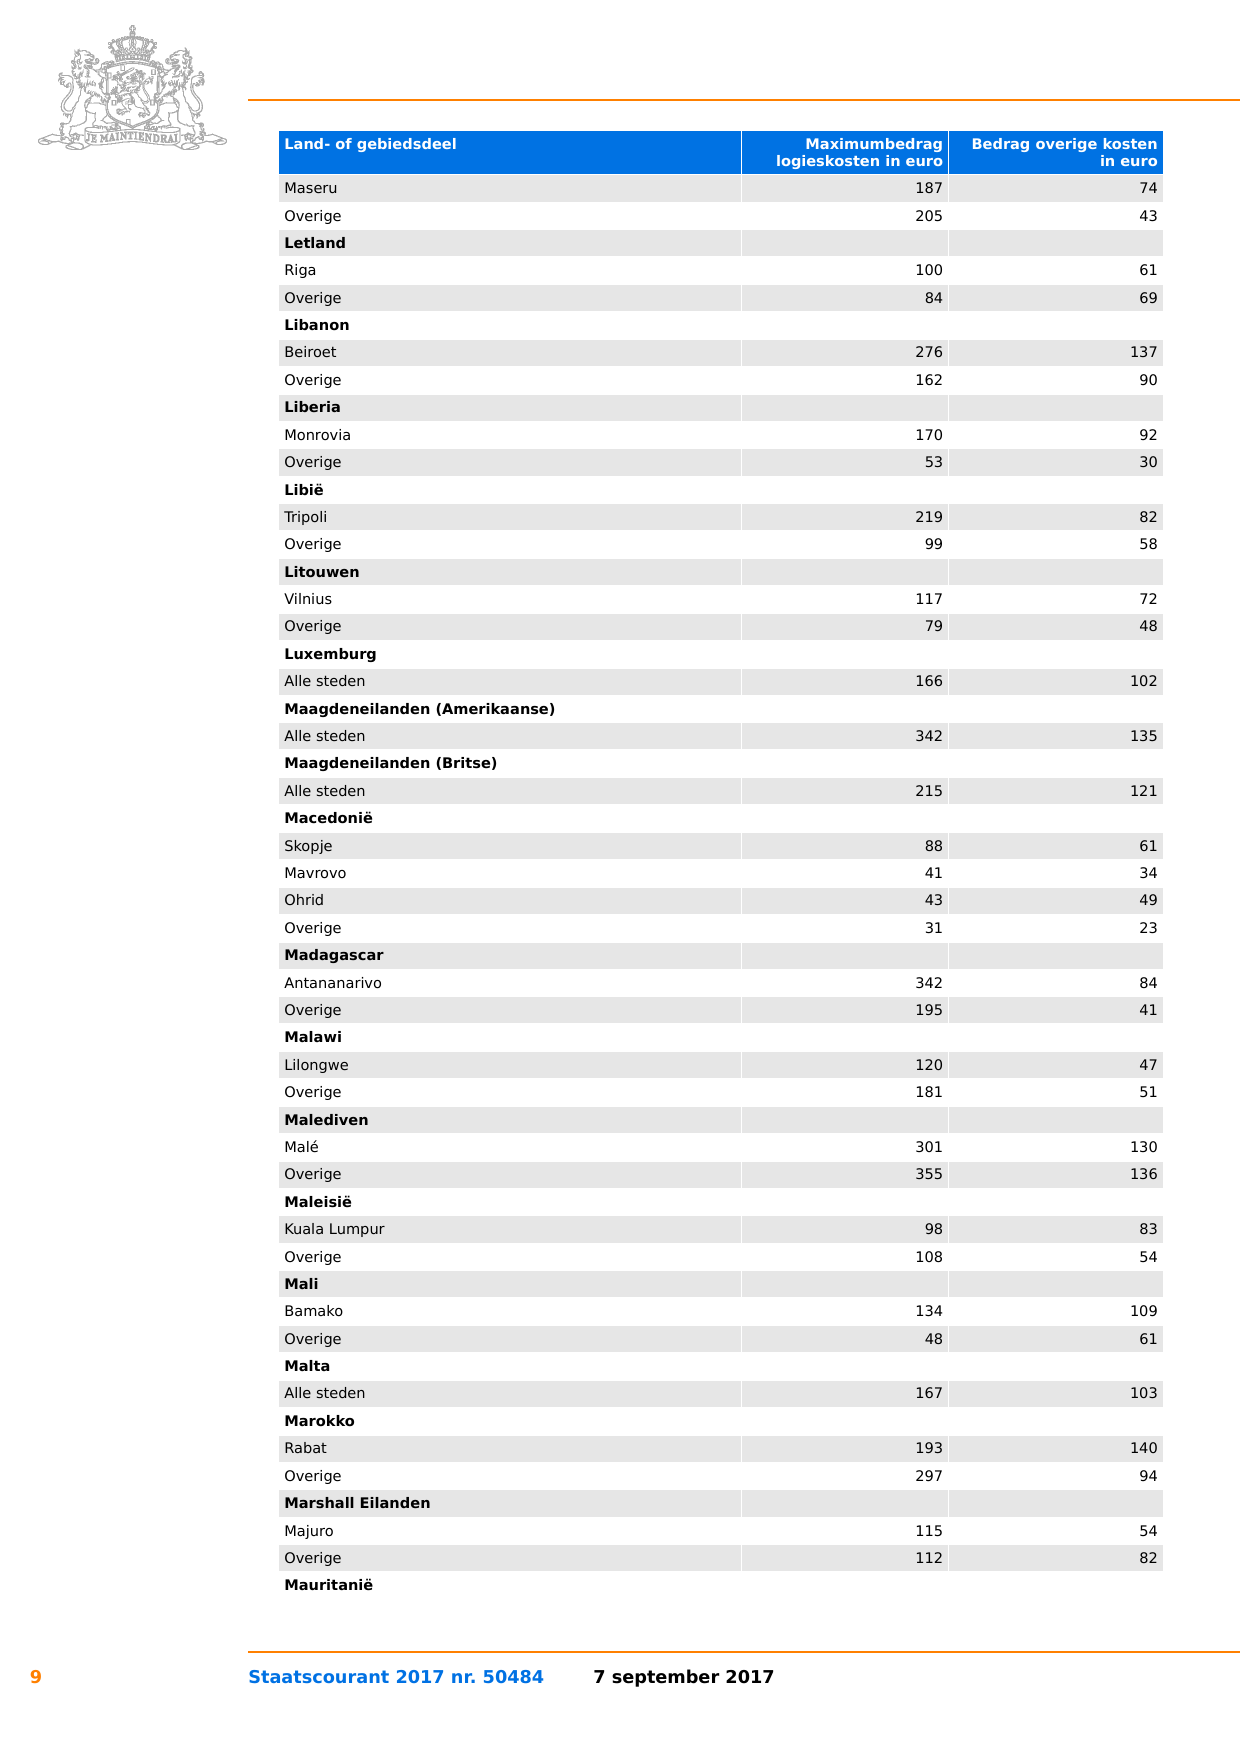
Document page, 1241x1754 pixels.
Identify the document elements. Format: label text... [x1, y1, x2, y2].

table_cell Overige [279, 285, 741, 311]
table_cell 120 [742, 1052, 948, 1078]
table_cell Marshall Eilanden [279, 1490, 741, 1517]
table_cell Beiroet [279, 340, 741, 366]
table_cell 166 [742, 669, 948, 695]
table_cell 88 [742, 833, 948, 859]
table_cell [949, 751, 1163, 777]
table_cell Tripoli [279, 504, 741, 530]
table_cell 82 [949, 504, 1163, 530]
table_cell Overige [279, 1244, 741, 1270]
table_cell [949, 1189, 1163, 1215]
table_header Bedrag overige kosten in euro [949, 131, 1163, 174]
table_cell 121 [949, 778, 1163, 804]
table_cell [742, 230, 948, 256]
table_cell Overige [279, 1326, 741, 1352]
table_cell 79 [742, 614, 948, 640]
table_cell 108 [742, 1244, 948, 1270]
table_cell Libanon [279, 312, 741, 339]
table_cell 41 [949, 997, 1163, 1023]
table_cell Letland [279, 230, 741, 256]
table_cell Lilongwe [279, 1052, 741, 1078]
table_cell 23 [949, 915, 1163, 941]
table_cell 137 [949, 340, 1163, 366]
table_cell 74 [949, 175, 1163, 202]
table_cell 115 [742, 1518, 948, 1544]
table_cell [949, 1025, 1163, 1051]
table_cell [742, 395, 948, 421]
table_cell Mavrovo [279, 860, 741, 887]
table_cell Mauritanië [279, 1573, 741, 1599]
table_cell Monrovia [279, 422, 741, 448]
table_cell Maseru [279, 175, 741, 202]
table_cell Rabat [279, 1436, 741, 1462]
table_cell 48 [742, 1326, 948, 1352]
table_cell Liberia [279, 395, 741, 421]
table_cell 99 [742, 531, 948, 558]
table_cell Overige [279, 1162, 741, 1188]
table_cell Skopje [279, 833, 741, 859]
table_cell Overige [279, 915, 741, 941]
table_cell [742, 1271, 948, 1297]
table_cell [742, 1490, 948, 1517]
table_cell 195 [742, 997, 948, 1023]
table_cell 61 [949, 258, 1163, 284]
table_cell 297 [742, 1463, 948, 1489]
table_cell 51 [949, 1079, 1163, 1106]
table_cell [949, 641, 1163, 667]
table_cell 61 [949, 1326, 1163, 1352]
table_header Maximumbedrag logieskosten in euro [742, 131, 948, 174]
table_cell [742, 559, 948, 585]
table_cell [949, 1573, 1163, 1599]
table_cell [742, 1408, 948, 1434]
table_cell 109 [949, 1299, 1163, 1325]
table_cell [742, 477, 948, 503]
table_cell 187 [742, 175, 948, 202]
table_cell 342 [742, 970, 948, 996]
table_cell 69 [949, 285, 1163, 311]
table_cell 48 [949, 614, 1163, 640]
table_cell Majuro [279, 1518, 741, 1544]
table_cell 135 [949, 723, 1163, 749]
table_cell 83 [949, 1216, 1163, 1243]
table_cell 103 [949, 1381, 1163, 1407]
table_cell Kuala Lumpur [279, 1216, 741, 1243]
table_cell [949, 559, 1163, 585]
table_cell Libië [279, 477, 741, 503]
table_cell Luxemburg [279, 641, 741, 667]
table_cell Maagdeneilanden (Amerikaanse) [279, 696, 741, 722]
table_cell Litouwen [279, 559, 741, 585]
table_cell 54 [949, 1518, 1163, 1544]
table_cell [742, 1025, 948, 1051]
table_cell 72 [949, 586, 1163, 613]
table_cell [742, 696, 948, 722]
table_cell 49 [949, 888, 1163, 914]
table_cell 181 [742, 1079, 948, 1106]
table_cell Overige [279, 531, 741, 558]
table_cell Overige [279, 614, 741, 640]
table_cell [949, 943, 1163, 969]
table_cell [742, 751, 948, 777]
table_cell Malé [279, 1134, 741, 1161]
table_cell 112 [742, 1545, 948, 1571]
table_cell [949, 696, 1163, 722]
table_cell Alle steden [279, 723, 741, 749]
table_cell [949, 477, 1163, 503]
table_cell [949, 312, 1163, 339]
table_cell 94 [949, 1463, 1163, 1489]
table_cell Marokko [279, 1408, 741, 1434]
table_cell [742, 1573, 948, 1599]
table_cell Alle steden [279, 669, 741, 695]
table_cell [742, 1189, 948, 1215]
table_cell 102 [949, 669, 1163, 695]
table_cell Mali [279, 1271, 741, 1297]
table_cell [742, 1353, 948, 1380]
picture [38, 25, 227, 150]
table_cell Maagdeneilanden (Britse) [279, 751, 741, 777]
table_cell 54 [949, 1244, 1163, 1270]
table_cell [949, 1408, 1163, 1434]
table_cell Maleisië [279, 1189, 741, 1215]
table_cell 98 [742, 1216, 948, 1243]
table_cell Malediven [279, 1107, 741, 1133]
table_cell 34 [949, 860, 1163, 887]
table_cell 140 [949, 1436, 1163, 1462]
table_cell [949, 395, 1163, 421]
table_cell 162 [742, 367, 948, 393]
table_cell Alle steden [279, 1381, 741, 1407]
table_cell Malta [279, 1353, 741, 1380]
table_cell 43 [949, 203, 1163, 229]
table_cell 170 [742, 422, 948, 448]
table_cell 167 [742, 1381, 948, 1407]
table_cell [742, 1107, 948, 1133]
table_cell Madagascar [279, 943, 741, 969]
table_cell 58 [949, 531, 1163, 558]
table_cell 43 [742, 888, 948, 914]
table_cell [949, 1353, 1163, 1380]
table_cell 47 [949, 1052, 1163, 1078]
table_cell 219 [742, 504, 948, 530]
table_cell 342 [742, 723, 948, 749]
table_cell Overige [279, 203, 741, 229]
table_cell [742, 312, 948, 339]
table_cell [949, 1490, 1163, 1517]
table_cell Riga [279, 258, 741, 284]
table_cell 100 [742, 258, 948, 284]
table_header Land- of gebiedsdeel [279, 131, 741, 174]
table_cell 84 [949, 970, 1163, 996]
table_cell [949, 1107, 1163, 1133]
table_cell 301 [742, 1134, 948, 1161]
table_cell Overige [279, 367, 741, 393]
table_cell Overige [279, 1079, 741, 1106]
table_cell 82 [949, 1545, 1163, 1571]
table_cell [742, 943, 948, 969]
table_cell 90 [949, 367, 1163, 393]
table_cell Alle steden [279, 778, 741, 804]
table_cell 215 [742, 778, 948, 804]
table_cell Macedonië [279, 805, 741, 832]
table_cell 130 [949, 1134, 1163, 1161]
table_cell Antananarivo [279, 970, 741, 996]
table_cell [949, 230, 1163, 256]
table_cell 53 [742, 449, 948, 476]
table_cell Overige [279, 1463, 741, 1489]
table_cell [949, 805, 1163, 832]
table_cell 117 [742, 586, 948, 613]
table_cell 61 [949, 833, 1163, 859]
table_cell Malawi [279, 1025, 741, 1051]
table_cell 205 [742, 203, 948, 229]
table_cell 84 [742, 285, 948, 311]
table_cell [949, 1271, 1163, 1297]
table_cell 92 [949, 422, 1163, 448]
table_cell 31 [742, 915, 948, 941]
table_cell Overige [279, 997, 741, 1023]
table_cell 193 [742, 1436, 948, 1462]
table_cell [742, 805, 948, 832]
table_cell Overige [279, 1545, 741, 1571]
table_cell Overige [279, 449, 741, 476]
table_cell 41 [742, 860, 948, 887]
table_cell Ohrid [279, 888, 741, 914]
table_cell Vilnius [279, 586, 741, 613]
table_cell 30 [949, 449, 1163, 476]
table_cell 355 [742, 1162, 948, 1188]
table_cell [742, 641, 948, 667]
table_cell 276 [742, 340, 948, 366]
table_cell Bamako [279, 1299, 741, 1325]
table_cell 136 [949, 1162, 1163, 1188]
table_cell 134 [742, 1299, 948, 1325]
